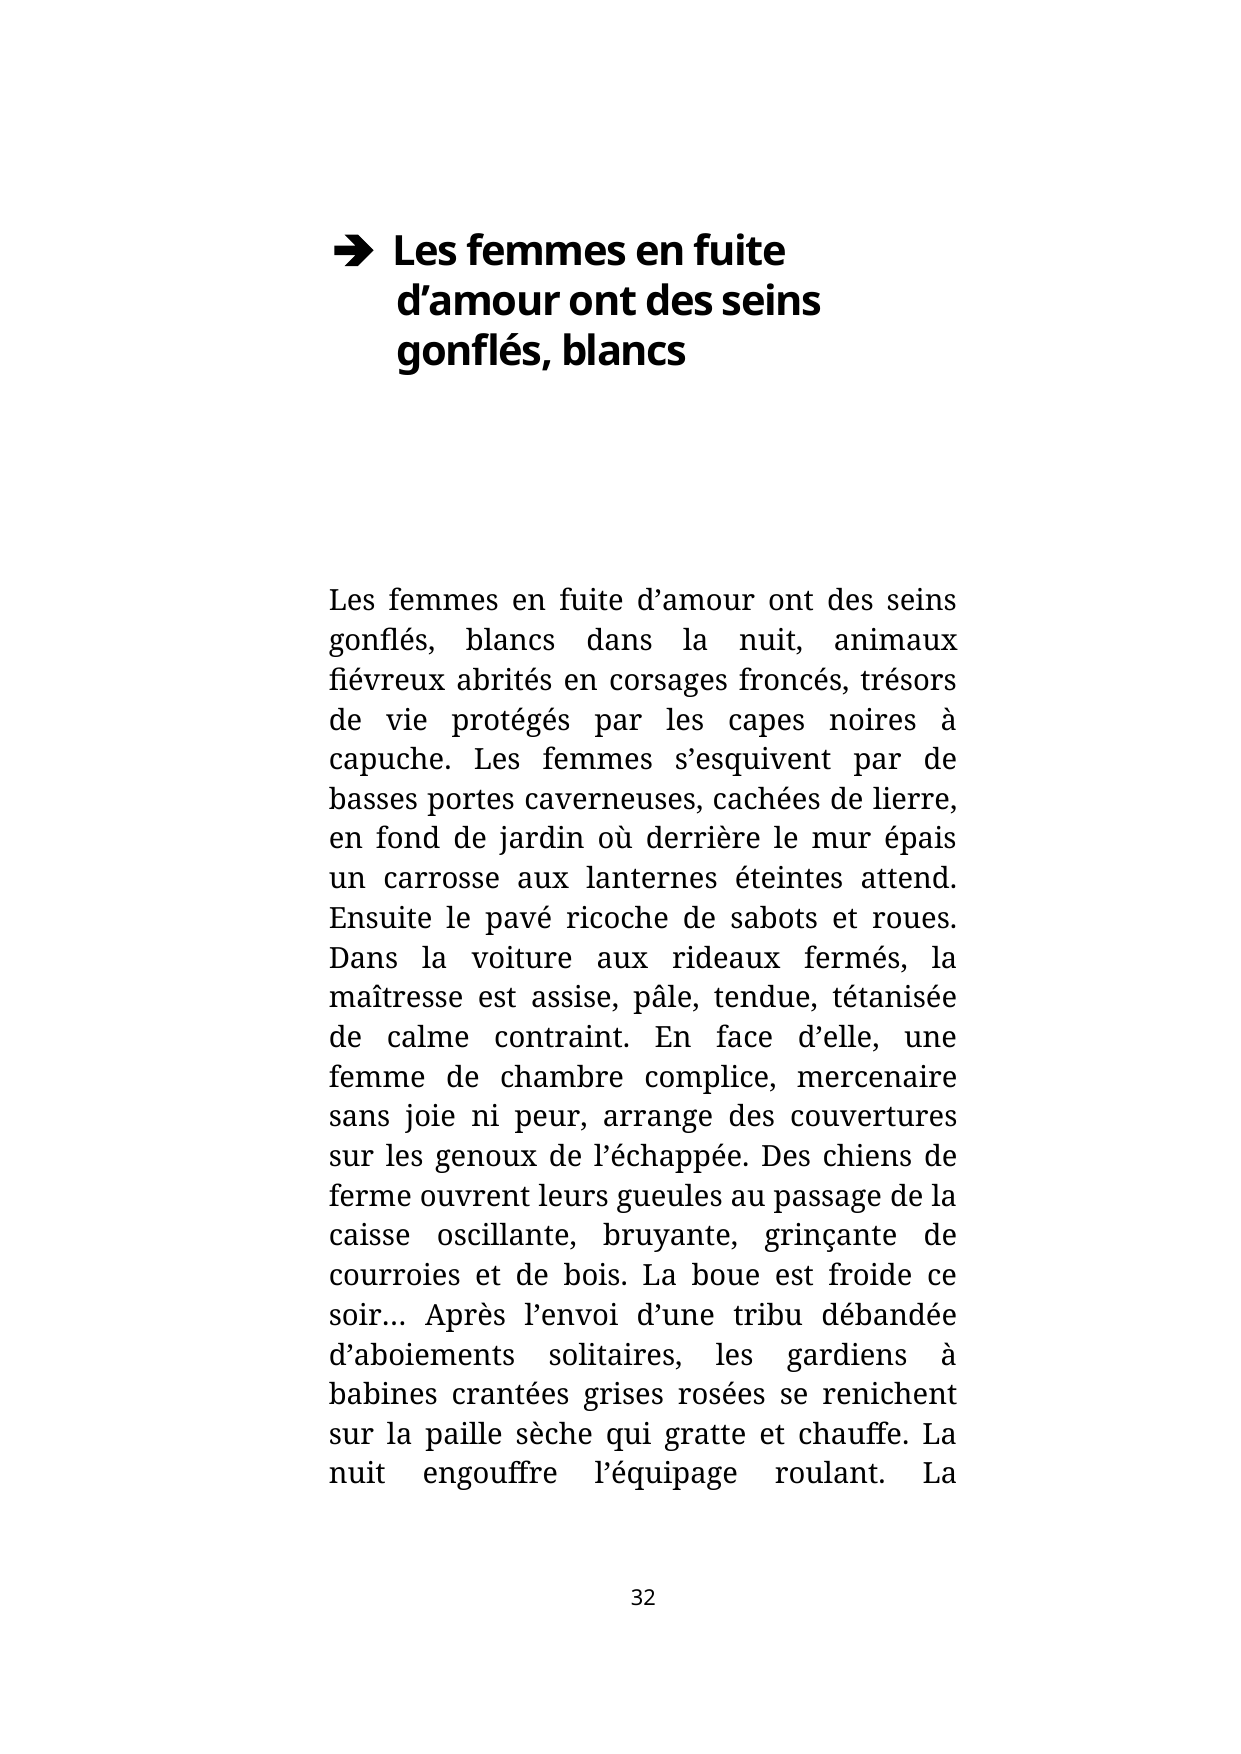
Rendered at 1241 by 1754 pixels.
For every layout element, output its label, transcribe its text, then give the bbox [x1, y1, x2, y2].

text Les femmes en fuite d’amour ont des seins gonflés, blancs dans la nuit, animaux fiévreux abrités en corsages froncés, trésors de vie protégés par les capes noires à capuche. Les femmes s’esquivent par de basses portes caverneuses, cachées de lierre, en fond de jardin où derrière le mur épais un carrosse aux lanternes éteintes attend. Ensuite le pavé ricoche de sabots et roues. Dans la voiture aux rideaux fermés, la maîtresse est assise, pâle, tendue, tétanisée de calme contraint. En face d’elle, une femme de chambre complice, mercenaire sans joie ni peur, arrange des couvertures sur les genoux de l’échappée. Des chiens de ferme ouvrent leurs gueules au passage de la caisse oscillante, bruyante, grinçante de courroies et de bois. La boue est froide ce soir… Après l’envoi d’une tribu débandée d’aboiements solitaires, les gardiens à babines crantées grises rosées se renichent sur la paille sèche qui gratte et chauffe. La nuit engouffre l’équipage roulant. La [328, 580, 958, 1492]
text  Les femmes en fuite d’amour ont des seins gonflés, blancs [331, 225, 958, 375]
